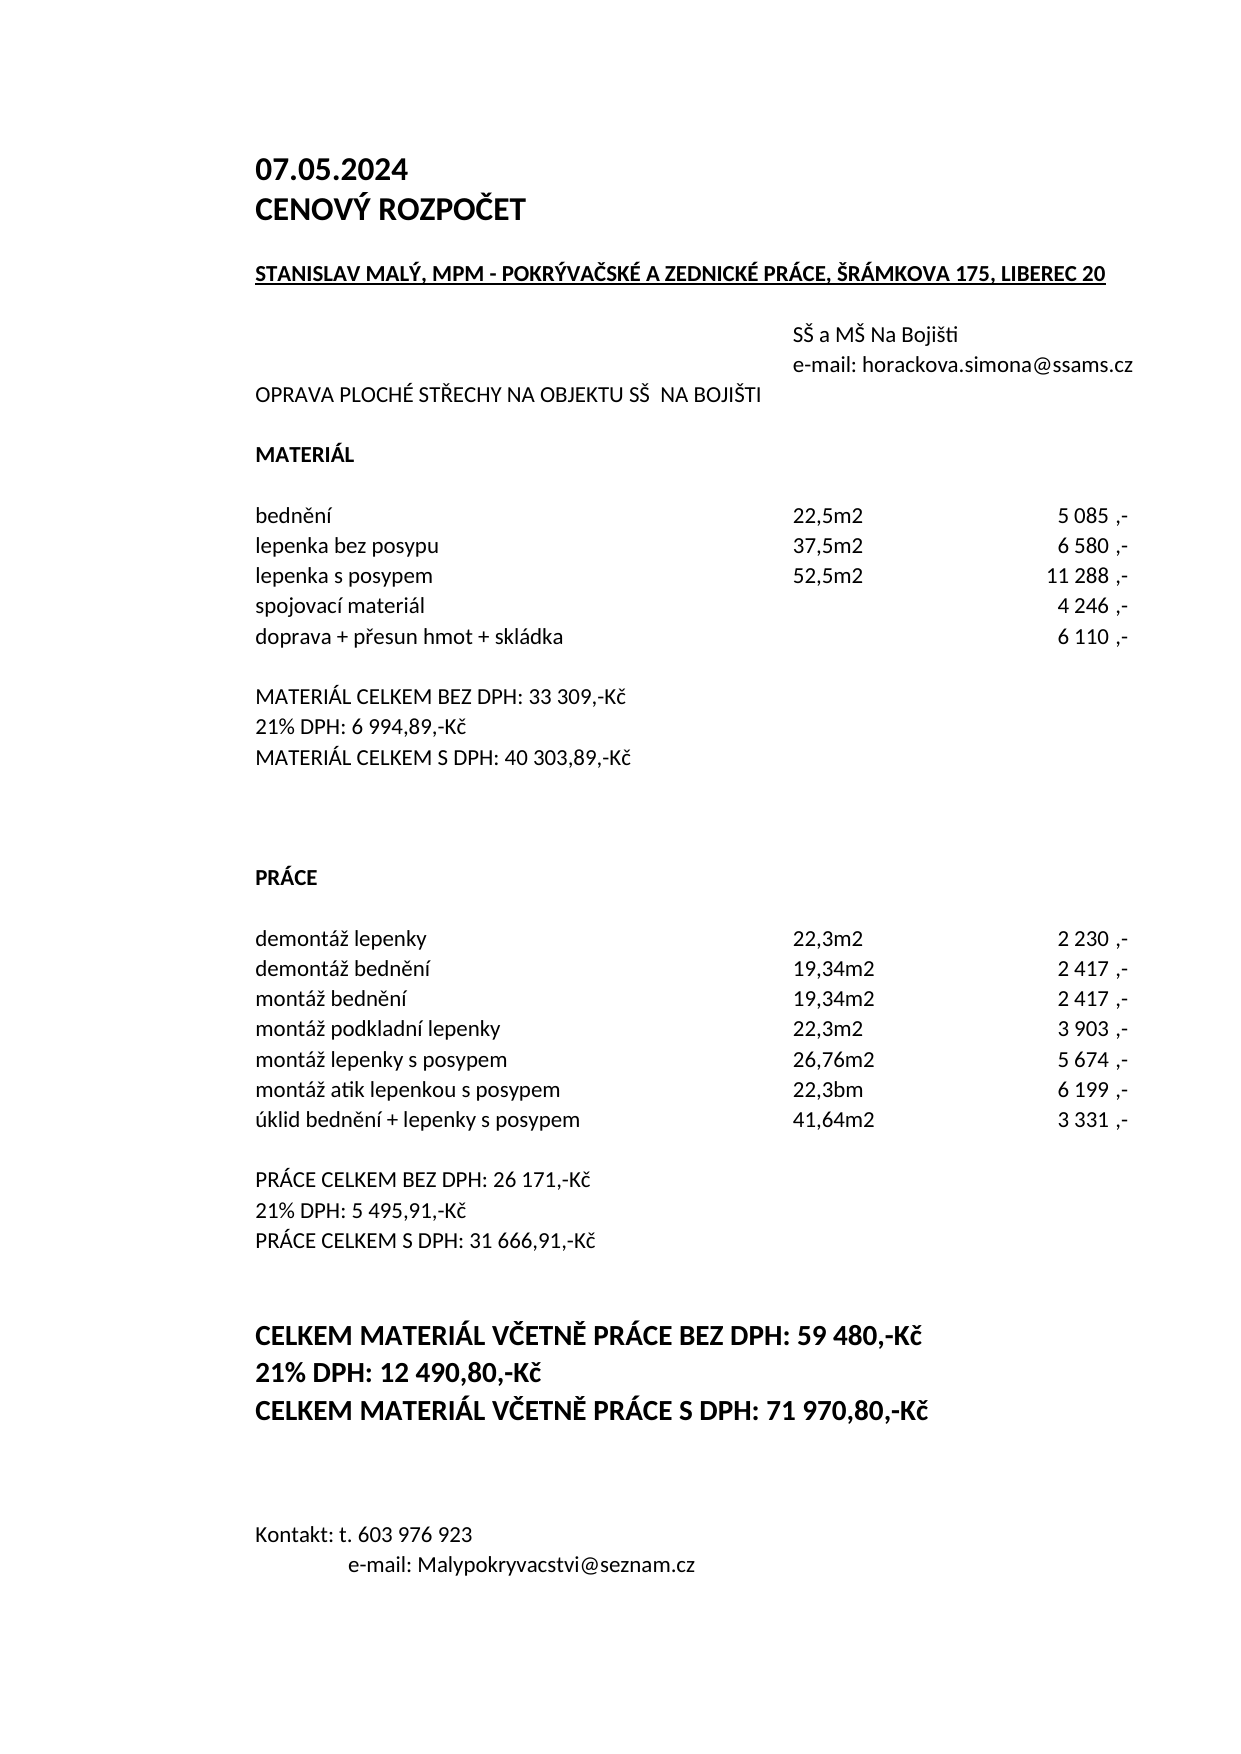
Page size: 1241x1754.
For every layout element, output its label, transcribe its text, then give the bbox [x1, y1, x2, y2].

table_cell [252, 350, 359, 380]
table_cell 22,5m2 [790, 501, 897, 531]
table_cell [682, 501, 789, 531]
table_cell [790, 1286, 897, 1317]
table_cell bednění [252, 501, 359, 531]
table_cell [252, 290, 359, 320]
table_cell [575, 1430, 682, 1460]
table_cell [682, 954, 789, 984]
table_cell [1220, 1430, 1240, 1460]
table_cell [467, 229, 574, 259]
table_cell [790, 652, 897, 682]
table_cell [1005, 773, 1112, 803]
table_cell [1220, 259, 1240, 289]
table_cell [1112, 652, 1219, 682]
table_cell [897, 622, 1004, 652]
table_cell [575, 894, 682, 924]
table_cell [682, 652, 789, 682]
table_cell [682, 471, 789, 501]
table_cell [360, 1286, 467, 1317]
table_cell [790, 773, 897, 803]
table_cell [360, 410, 467, 441]
table_cell [1220, 984, 1240, 1014]
table_cell [1220, 1135, 1240, 1166]
table_cell ,- [1112, 924, 1219, 954]
table_cell [897, 773, 1004, 803]
table_cell [467, 1135, 574, 1166]
table_cell [1005, 1286, 1112, 1317]
table_cell [467, 592, 574, 622]
table_cell [1112, 1166, 1219, 1196]
table_cell [145, 1354, 252, 1392]
table_cell 6 580 [1005, 531, 1112, 561]
table_cell 2 230 [1005, 924, 1112, 954]
table_cell [897, 1520, 1004, 1551]
table_cell [682, 350, 789, 380]
table_cell [790, 1551, 897, 1581]
table_cell [467, 773, 574, 803]
table_cell [360, 501, 467, 531]
table_cell 2 417 [1005, 954, 1112, 984]
table_cell [897, 954, 1004, 984]
table_cell [145, 1490, 252, 1520]
table_cell [575, 1286, 682, 1317]
table_cell [897, 924, 1004, 954]
table_cell [1005, 803, 1112, 833]
table_cell [1005, 652, 1112, 682]
table_cell [360, 471, 467, 501]
table_cell [897, 1105, 1004, 1135]
table_cell montáž bednění [252, 984, 467, 1014]
table_cell [145, 894, 252, 924]
table_cell [682, 682, 789, 712]
table_cell [145, 380, 252, 410]
table_cell [897, 471, 1004, 501]
table_cell [1112, 833, 1219, 863]
table_cell [1112, 441, 1219, 471]
table_cell [1220, 1166, 1240, 1196]
table_cell [790, 410, 897, 441]
table_cell doprava + přesun hmot + skládka [252, 622, 682, 652]
table_cell [575, 652, 682, 682]
table_cell [145, 773, 252, 803]
table_cell [360, 1460, 467, 1490]
table_cell [145, 924, 252, 954]
table_cell [1112, 380, 1219, 410]
table_cell [1112, 894, 1219, 924]
table_cell [682, 773, 789, 803]
table_cell [790, 1196, 897, 1226]
table_cell [897, 833, 1004, 863]
table_cell [1220, 1196, 1240, 1226]
table_cell [790, 1430, 897, 1460]
table_cell [897, 864, 1004, 894]
table_cell [1112, 1317, 1219, 1354]
table_cell 26,76m2 [790, 1045, 897, 1075]
table_cell [1220, 1317, 1240, 1354]
table_cell 3 903 [1005, 1015, 1112, 1045]
table_cell [790, 1166, 897, 1196]
table_header [1005, 148, 1112, 229]
table_cell [145, 350, 252, 380]
table_cell [252, 652, 359, 682]
table_cell [1112, 1551, 1219, 1581]
table_cell [682, 1045, 789, 1075]
table_cell [682, 743, 789, 773]
table_cell [467, 1256, 574, 1286]
table_cell [790, 894, 897, 924]
table_cell [1112, 471, 1219, 501]
table_cell [682, 924, 789, 954]
table_cell [575, 290, 682, 320]
table_cell [1005, 1490, 1112, 1520]
table_cell [1112, 713, 1219, 743]
table_cell [252, 1286, 359, 1317]
table_cell [1005, 229, 1112, 259]
table_cell STANISLAV MALÝ, MPM - POKRÝVAČSKÉ A ZEDNICKÉ PRÁCE, ŠRÁMKOVA 175, LIBEREC 20 [252, 259, 1219, 289]
table_cell [252, 894, 359, 924]
table_cell [575, 1135, 682, 1166]
table_cell 5 674 [1005, 1045, 1112, 1075]
table_cell [1005, 1551, 1112, 1581]
table_cell [1112, 1354, 1219, 1392]
table_cell [1112, 1135, 1219, 1166]
table_cell [1220, 803, 1240, 833]
table_cell [897, 1166, 1004, 1196]
table_cell [252, 320, 359, 350]
table_cell [897, 1135, 1004, 1166]
table_cell [682, 1256, 789, 1286]
table_header [1220, 148, 1240, 229]
table_cell montáž atik lepenkou s posypem [252, 1075, 682, 1105]
table_cell [682, 803, 789, 833]
table_cell [682, 1286, 789, 1317]
table_cell [467, 864, 574, 894]
table_cell [467, 471, 574, 501]
table_cell [145, 471, 252, 501]
table_cell [790, 682, 897, 712]
table_cell [575, 984, 682, 1014]
table_cell [682, 1166, 789, 1196]
table_cell PRÁCE CELKEM BEZ DPH: 26 171,-Kč [252, 1166, 682, 1196]
table_cell [1220, 1354, 1240, 1392]
table_cell [790, 1354, 897, 1392]
table_cell [145, 803, 252, 833]
table_cell [467, 652, 574, 682]
table_cell [1112, 1226, 1219, 1256]
table_cell [790, 833, 897, 863]
table_cell [575, 1256, 682, 1286]
table_cell [897, 682, 1004, 712]
table_cell e-mail: horackova.simona@ssams.cz [790, 350, 1240, 380]
table_cell [145, 410, 252, 441]
table_cell [790, 622, 897, 652]
table_cell [1112, 1286, 1219, 1317]
table_cell [252, 773, 359, 803]
table_cell [897, 1015, 1004, 1045]
table_cell [1220, 773, 1240, 803]
table_cell [575, 1490, 682, 1520]
table_cell [1220, 229, 1240, 259]
table_cell [897, 894, 1004, 924]
table_cell [1005, 864, 1112, 894]
table_cell [1220, 441, 1240, 471]
table_cell [467, 954, 574, 984]
table_cell 2 417 [1005, 984, 1112, 1014]
table_cell [252, 803, 359, 833]
table_cell ,- [1112, 622, 1219, 652]
table_cell [467, 290, 574, 320]
table_cell [145, 1135, 252, 1166]
table_cell [1005, 743, 1112, 773]
table_cell [575, 561, 682, 592]
table_cell [1220, 410, 1240, 441]
table_cell [1220, 1226, 1240, 1256]
table_cell [1005, 1392, 1112, 1430]
table_cell [790, 441, 897, 471]
table_cell [1005, 682, 1112, 712]
table_cell [1220, 1490, 1240, 1520]
table_cell [575, 1015, 682, 1045]
table_cell [682, 320, 789, 350]
table_cell [145, 1045, 252, 1075]
table_cell [467, 833, 574, 863]
table_cell [1005, 713, 1112, 743]
table_cell [897, 1354, 1004, 1392]
table_cell [1220, 1045, 1240, 1075]
table_cell Kontakt: t. 603 976 923 [252, 1520, 574, 1551]
table_cell MATERIÁL CELKEM S DPH: 40 303,89,-Kč [252, 743, 682, 773]
table_cell MATERIÁL [252, 441, 359, 471]
table_cell [575, 954, 682, 984]
table_cell [897, 1286, 1004, 1317]
table_cell [1005, 1226, 1112, 1256]
table_cell [790, 803, 897, 833]
table_cell [790, 290, 897, 320]
table_cell [1112, 682, 1219, 712]
table_cell [467, 894, 574, 924]
table_cell [682, 290, 789, 320]
table_cell [467, 1460, 574, 1490]
table_cell [1005, 1520, 1112, 1551]
table_cell [682, 592, 789, 622]
table_cell [575, 1196, 682, 1226]
table_cell [360, 833, 467, 863]
table_cell [897, 1075, 1004, 1105]
table_cell ,- [1112, 531, 1219, 561]
table_cell [575, 924, 682, 954]
table_cell [1220, 743, 1240, 773]
table_cell [1220, 561, 1240, 592]
table_cell úklid bednění + lepenky s posypem [252, 1105, 682, 1135]
table_cell [360, 350, 467, 380]
table_cell [1220, 471, 1240, 501]
table_cell [145, 1460, 252, 1490]
table_cell [1220, 1460, 1240, 1490]
table_cell demontáž bednění [252, 954, 467, 984]
table_cell [145, 743, 252, 773]
table_cell [790, 743, 897, 773]
table_cell montáž lepenky s posypem [252, 1045, 574, 1075]
table_cell [145, 592, 252, 622]
table_cell [790, 1520, 897, 1551]
table_cell [467, 441, 574, 471]
table_cell [897, 1226, 1004, 1256]
table_cell [145, 833, 252, 863]
table_cell [1112, 1520, 1219, 1551]
table_cell [145, 501, 252, 531]
table_cell [1220, 1256, 1240, 1286]
table_cell [790, 1460, 897, 1490]
table_cell [682, 864, 789, 894]
table_cell [1220, 713, 1240, 743]
table_cell [1220, 1105, 1240, 1135]
table_cell [1112, 773, 1219, 803]
table_cell [1220, 954, 1240, 984]
table_cell [682, 1105, 789, 1135]
table_cell [252, 1490, 359, 1520]
table_cell [682, 1460, 789, 1490]
table_cell [682, 622, 789, 652]
table_cell [682, 1015, 789, 1045]
table_cell 5 085 [1005, 501, 1112, 531]
table_cell CELKEM MATERIÁL VČETNĚ PRÁCE BEZ DPH: 59 480,-Kč [252, 1317, 1112, 1354]
table_cell [467, 561, 574, 592]
table_cell [252, 1430, 359, 1460]
table_cell [897, 229, 1004, 259]
table_cell 21% DPH: 5 495,91,-Kč [252, 1196, 574, 1226]
table_cell [682, 984, 789, 1014]
table_cell [1112, 410, 1219, 441]
table_cell [1220, 320, 1240, 350]
table_cell ,- [1112, 501, 1219, 531]
table_cell 3 331 [1005, 1105, 1112, 1135]
table_cell [682, 1135, 789, 1166]
table_cell [897, 743, 1004, 773]
table_cell [1220, 380, 1240, 410]
table_cell ,- [1112, 561, 1219, 592]
table_cell [360, 894, 467, 924]
table_cell [467, 531, 574, 561]
table_cell 4 246 [1005, 592, 1112, 622]
table_cell [682, 1075, 789, 1105]
table_cell SŠ a MŠ Na Bojišti [790, 320, 1219, 350]
table_cell [682, 833, 789, 863]
table_header [145, 148, 252, 229]
table_cell [360, 290, 467, 320]
table_cell [145, 1075, 252, 1105]
table_cell [1220, 592, 1240, 622]
table_cell [790, 592, 897, 622]
table_cell ,- [1112, 1105, 1219, 1135]
table_cell demontáž lepenky [252, 924, 467, 954]
table_cell [360, 1430, 467, 1460]
table_cell [145, 713, 252, 743]
table_cell [360, 320, 467, 350]
table_cell [145, 622, 252, 652]
table_cell [1005, 833, 1112, 863]
table_cell [1220, 833, 1240, 863]
table_cell [575, 713, 682, 743]
table_cell [1220, 682, 1240, 712]
table_cell [252, 1460, 359, 1490]
table_cell [1112, 1460, 1219, 1490]
table_cell [145, 1166, 252, 1196]
table_cell [682, 229, 789, 259]
table_cell [1005, 471, 1112, 501]
table_cell [790, 1226, 897, 1256]
table_cell [1220, 622, 1240, 652]
table_cell 22,3m2 [790, 924, 897, 954]
table_cell 11 288 [1005, 561, 1112, 592]
table_cell [790, 713, 897, 743]
table_cell [252, 1256, 359, 1286]
table_cell [360, 864, 467, 894]
table_cell [682, 441, 789, 471]
table_cell [145, 954, 252, 984]
table_cell [1220, 1551, 1240, 1581]
table_cell [790, 471, 897, 501]
table_cell [1220, 531, 1240, 561]
table_cell [1112, 1490, 1219, 1520]
table_cell [682, 1354, 789, 1392]
table_cell [252, 410, 359, 441]
table_cell [1005, 1354, 1112, 1392]
table_cell [1005, 410, 1112, 441]
table_cell [897, 713, 1004, 743]
table_cell [1005, 441, 1112, 471]
table_cell [1005, 1166, 1112, 1196]
table_cell [897, 1551, 1004, 1581]
table_cell [360, 1256, 467, 1286]
table_cell 41,64m2 [790, 1105, 897, 1135]
table_cell [575, 441, 682, 471]
table_cell 52,5m2 [790, 561, 897, 592]
table_cell [467, 1430, 574, 1460]
table_cell [897, 441, 1004, 471]
table_cell [145, 229, 252, 259]
table_cell [145, 1520, 252, 1551]
table_cell [145, 1317, 252, 1354]
table_header [897, 148, 1004, 229]
table_cell [145, 1286, 252, 1317]
table_cell [575, 350, 682, 380]
table_cell [145, 259, 252, 289]
table_cell OPRAVA PLOCHÉ STŘECHY NA OBJEKTU SŠ NA BOJIŠTI [252, 380, 897, 410]
table_cell [897, 1256, 1004, 1286]
table_cell ,- [1112, 1075, 1219, 1105]
table_cell [145, 320, 252, 350]
table_cell [1005, 1135, 1112, 1166]
table_cell [145, 984, 252, 1014]
table_cell [467, 320, 574, 350]
table_cell [360, 773, 467, 803]
table_cell [897, 1430, 1004, 1460]
table_cell [1005, 290, 1112, 320]
table_cell 21% DPH: 12 490,80,-Kč [252, 1354, 574, 1392]
table_cell [1220, 1075, 1240, 1105]
table_cell [682, 1490, 789, 1520]
table_cell 21% DPH: 6 994,89,-Kč [252, 713, 574, 743]
table_cell [575, 1460, 682, 1490]
table_cell [575, 1045, 682, 1075]
table_cell [1220, 1015, 1240, 1045]
table_cell 6 199 [1005, 1075, 1112, 1105]
table_cell [897, 592, 1004, 622]
table_cell [252, 229, 359, 259]
table_cell [360, 441, 467, 471]
table_cell [1112, 803, 1219, 833]
table_cell [575, 320, 682, 350]
table_cell [145, 531, 252, 561]
table_cell [1220, 290, 1240, 320]
table_cell [360, 229, 467, 259]
table_cell [1005, 380, 1112, 410]
table_cell MATERIÁL CELKEM BEZ DPH: 33 309,-Kč [252, 682, 682, 712]
table_cell [145, 864, 252, 894]
table_cell [252, 1135, 359, 1166]
table_cell [575, 531, 682, 561]
table_header [790, 148, 897, 229]
table_cell e-mail: Malypokryvacstvi@seznam.cz [252, 1551, 789, 1581]
table_cell 37,5m2 [790, 531, 897, 561]
table_cell lepenka bez posypu [252, 531, 467, 561]
table_cell [897, 410, 1004, 441]
table_cell [575, 833, 682, 863]
table_cell ,- [1112, 984, 1219, 1014]
table_cell [575, 501, 682, 531]
table_cell [252, 833, 359, 863]
table_cell [575, 1520, 682, 1551]
table_cell [897, 531, 1004, 561]
table_cell [1220, 1520, 1240, 1551]
table_cell [467, 1490, 574, 1520]
table_cell [682, 531, 789, 561]
table_cell PRÁCE [252, 864, 359, 894]
table_cell [467, 350, 574, 380]
table_cell lepenka s posypem [252, 561, 467, 592]
table_header [1112, 148, 1219, 229]
table_cell [1220, 1286, 1240, 1317]
table_cell ,- [1112, 1045, 1219, 1075]
table_header [682, 148, 789, 229]
table_cell [897, 652, 1004, 682]
table_cell [682, 561, 789, 592]
table_cell [682, 1520, 789, 1551]
table_cell [575, 410, 682, 441]
table_cell PRÁCE CELKEM S DPH: 31 666,91,-Kč [252, 1226, 682, 1256]
table_cell [145, 1256, 252, 1286]
table_cell 22,3m2 [790, 1015, 897, 1045]
table_cell [790, 1490, 897, 1520]
table_cell [897, 561, 1004, 592]
table_cell [360, 1490, 467, 1520]
table_header 07.05.2024 CENOVÝ ROZPOČET [252, 148, 682, 229]
table_cell [1112, 1256, 1219, 1286]
table_cell [790, 229, 897, 259]
table_cell [145, 1430, 252, 1460]
table_cell [575, 1354, 682, 1392]
table_cell [467, 410, 574, 441]
table_cell [1005, 1256, 1112, 1286]
table_cell [897, 1490, 1004, 1520]
table_cell [575, 864, 682, 894]
table_cell [1220, 924, 1240, 954]
table_cell [1005, 1460, 1112, 1490]
table_cell [1220, 894, 1240, 924]
table_cell [145, 1226, 252, 1256]
table_cell [897, 290, 1004, 320]
table_cell [1112, 864, 1219, 894]
table_cell [252, 471, 359, 501]
table_cell montáž podkladní lepenky [252, 1015, 574, 1045]
table_cell ,- [1112, 592, 1219, 622]
table_cell [897, 1460, 1004, 1490]
table_cell [145, 1015, 252, 1045]
table_cell [682, 1226, 789, 1256]
table_cell [1112, 229, 1219, 259]
table_cell [1112, 743, 1219, 773]
table_cell [360, 1135, 467, 1166]
table_cell [575, 773, 682, 803]
table_cell [145, 290, 252, 320]
table_cell [790, 864, 897, 894]
table_cell 19,34m2 [790, 954, 897, 984]
table_cell [1220, 1392, 1240, 1430]
table_cell [467, 984, 574, 1014]
table_cell [145, 682, 252, 712]
table_cell 6 110 [1005, 622, 1112, 652]
table_cell [897, 803, 1004, 833]
table_cell [1005, 1196, 1112, 1226]
table_cell [1112, 290, 1219, 320]
table_cell [360, 803, 467, 833]
table_cell ,- [1112, 954, 1219, 984]
table_cell [575, 471, 682, 501]
table_cell [790, 1135, 897, 1166]
table_cell [682, 1430, 789, 1460]
table_cell [145, 441, 252, 471]
table_cell [1112, 1196, 1219, 1226]
table_cell [682, 894, 789, 924]
table_cell [1112, 1430, 1219, 1460]
table_cell [145, 561, 252, 592]
table_cell [897, 1196, 1004, 1226]
table_cell [145, 1196, 252, 1226]
table_cell [145, 652, 252, 682]
table_cell [1220, 501, 1240, 531]
table_cell [1005, 894, 1112, 924]
table_cell [897, 380, 1004, 410]
table_cell [1005, 1430, 1112, 1460]
table_cell [897, 501, 1004, 531]
table_cell [467, 1286, 574, 1317]
table_cell [1220, 864, 1240, 894]
table_cell [145, 1392, 252, 1430]
table_cell [682, 1196, 789, 1226]
table_cell [145, 1551, 252, 1581]
table_cell [360, 652, 467, 682]
table_cell [1112, 1392, 1219, 1430]
table_cell [682, 410, 789, 441]
table_cell [575, 592, 682, 622]
table_cell [897, 984, 1004, 1014]
table_cell [145, 1105, 252, 1135]
table_cell [467, 803, 574, 833]
table_cell [575, 803, 682, 833]
table_cell [575, 229, 682, 259]
table_cell [790, 1256, 897, 1286]
table_cell spojovací materiál [252, 592, 467, 622]
table_cell [1220, 652, 1240, 682]
table_cell [467, 924, 574, 954]
table_cell CELKEM MATERIÁL VČETNĚ PRÁCE S DPH: 71 970,80,-Kč [252, 1392, 1004, 1430]
table_cell [467, 501, 574, 531]
table_cell ,- [1112, 1015, 1219, 1045]
table_cell 19,34m2 [790, 984, 897, 1014]
table_cell [682, 713, 789, 743]
table_cell [897, 1045, 1004, 1075]
table_cell 22,3bm [790, 1075, 897, 1105]
